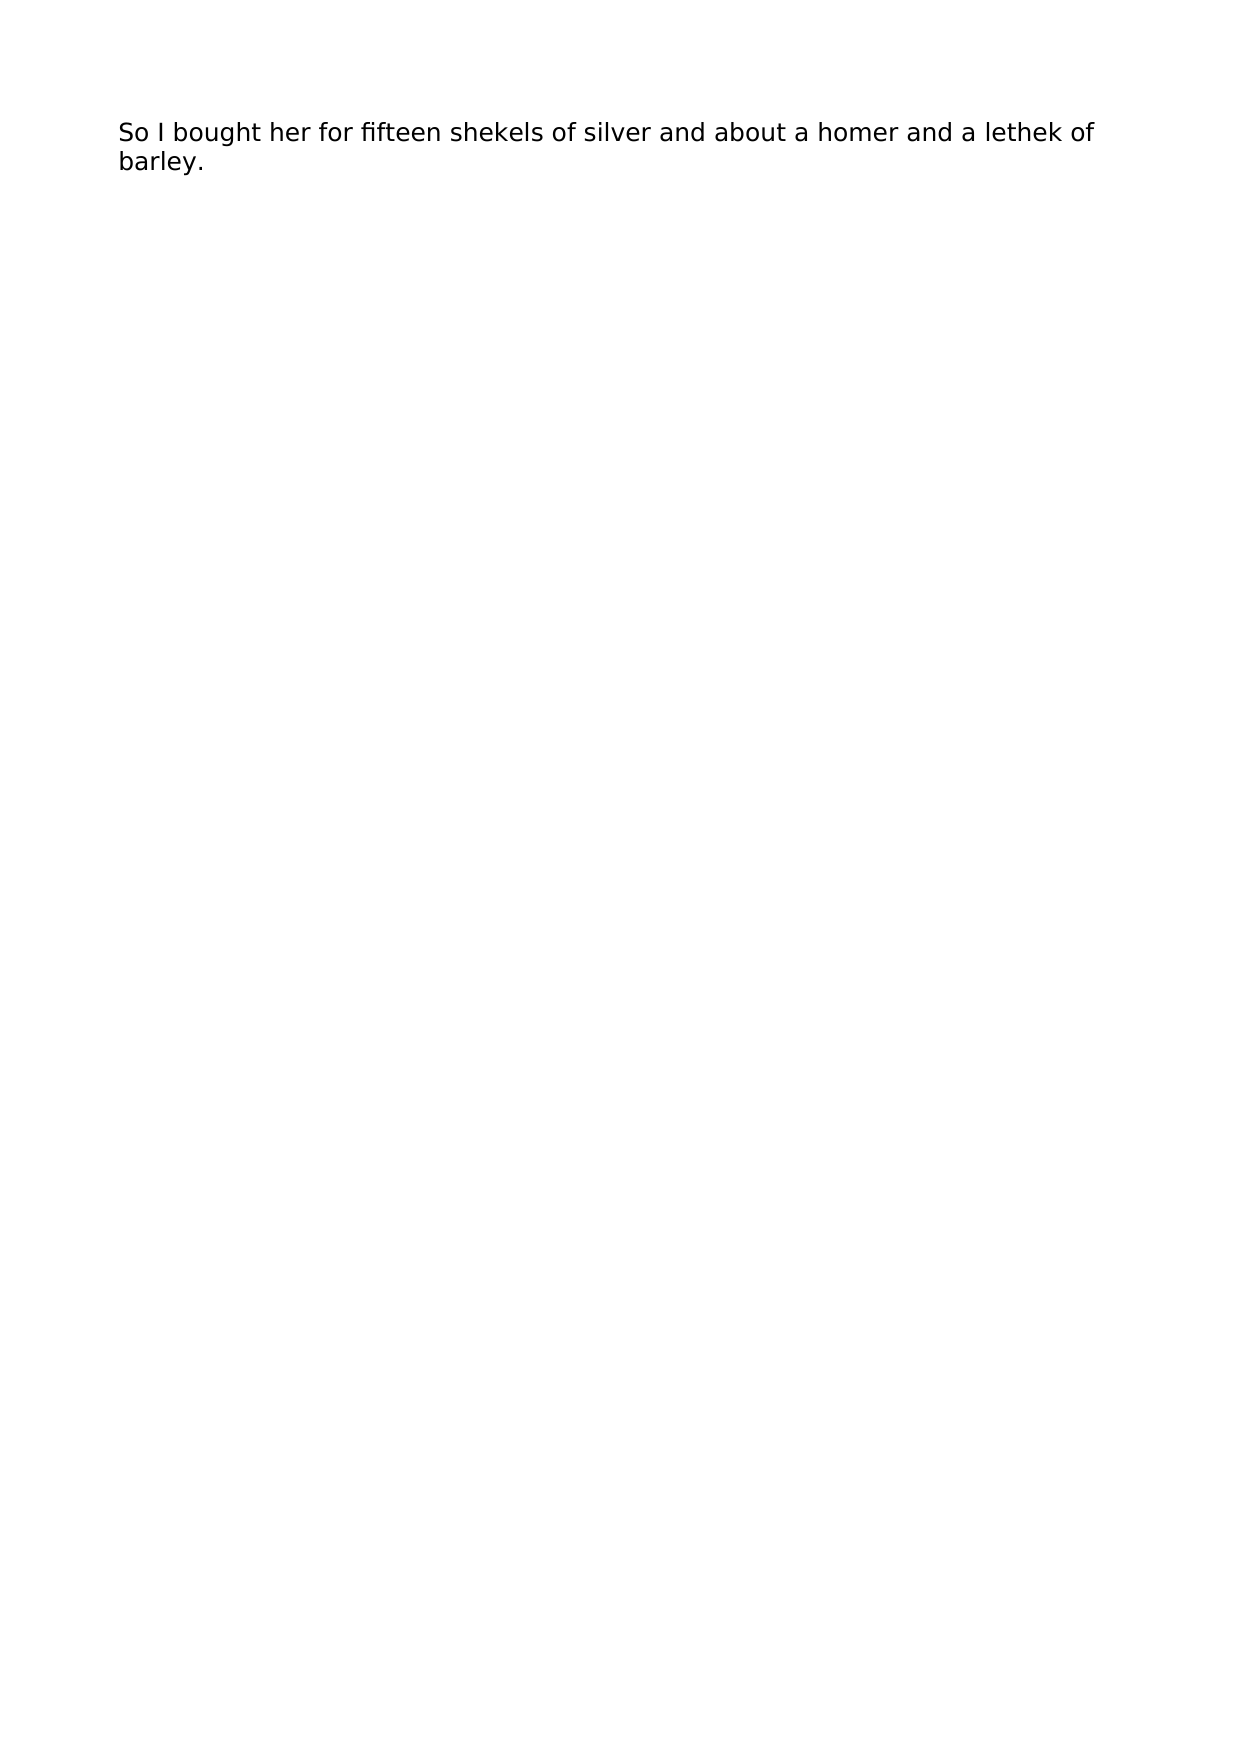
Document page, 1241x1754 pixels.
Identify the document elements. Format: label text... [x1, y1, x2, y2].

text So I bought her for fifteen shekels of silver and about a homer and a lethek of barley. [118, 118, 1122, 176]
